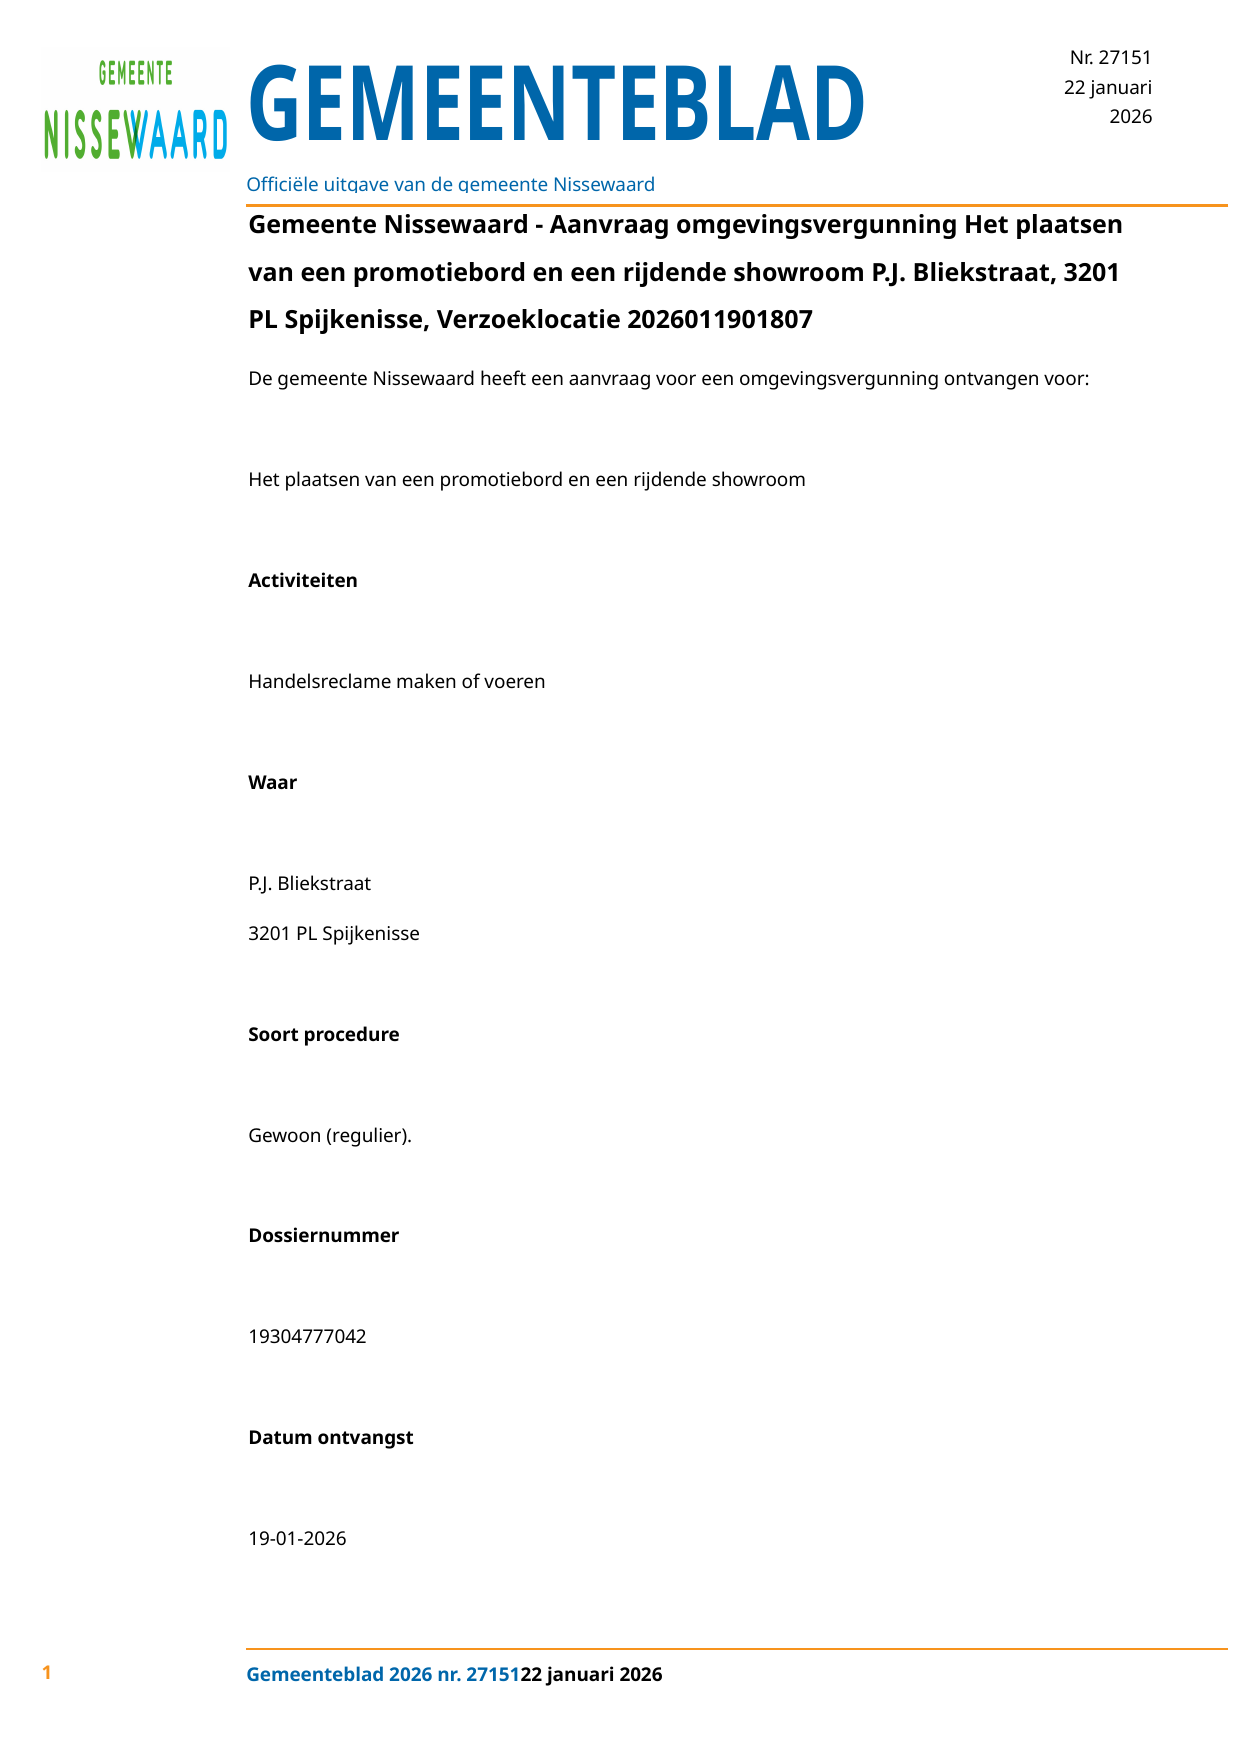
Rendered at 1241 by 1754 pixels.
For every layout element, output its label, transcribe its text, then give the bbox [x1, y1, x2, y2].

text 19304777042 [248, 1323, 1152, 1349]
text P.J. Bliekstraat [248, 870, 1152, 895]
text Gemeente Nissewaard - Aanvraag omgevingsvergunning Het plaatsen van een promotiebord en een rijdende showroom P.J. Bliekstraat, 3201 PL Spijkenisse, Verzoeklocatie 2026011901807 [248, 207, 1152, 336]
picture [41, 47, 231, 172]
text Datum ontvangst [248, 1424, 1152, 1450]
text Soort procedure [248, 1021, 1152, 1047]
text Het plaatsen van een promotiebord en een rijdende showroom [248, 466, 1152, 492]
text Waar [248, 769, 1152, 794]
text Activiteiten [248, 567, 1152, 593]
text Gewoon (regulier). [248, 1122, 1152, 1147]
text Handelsreclame maken of voeren [248, 668, 1152, 694]
text 3201 PL Spijkenisse [248, 920, 1152, 946]
text 19-01-2026 [248, 1525, 1152, 1551]
text De gemeente Nissewaard heeft een aanvraag voor een omgevingsvergunning ontvangen voor: [248, 366, 1152, 391]
text Dossiernummer [248, 1223, 1152, 1248]
